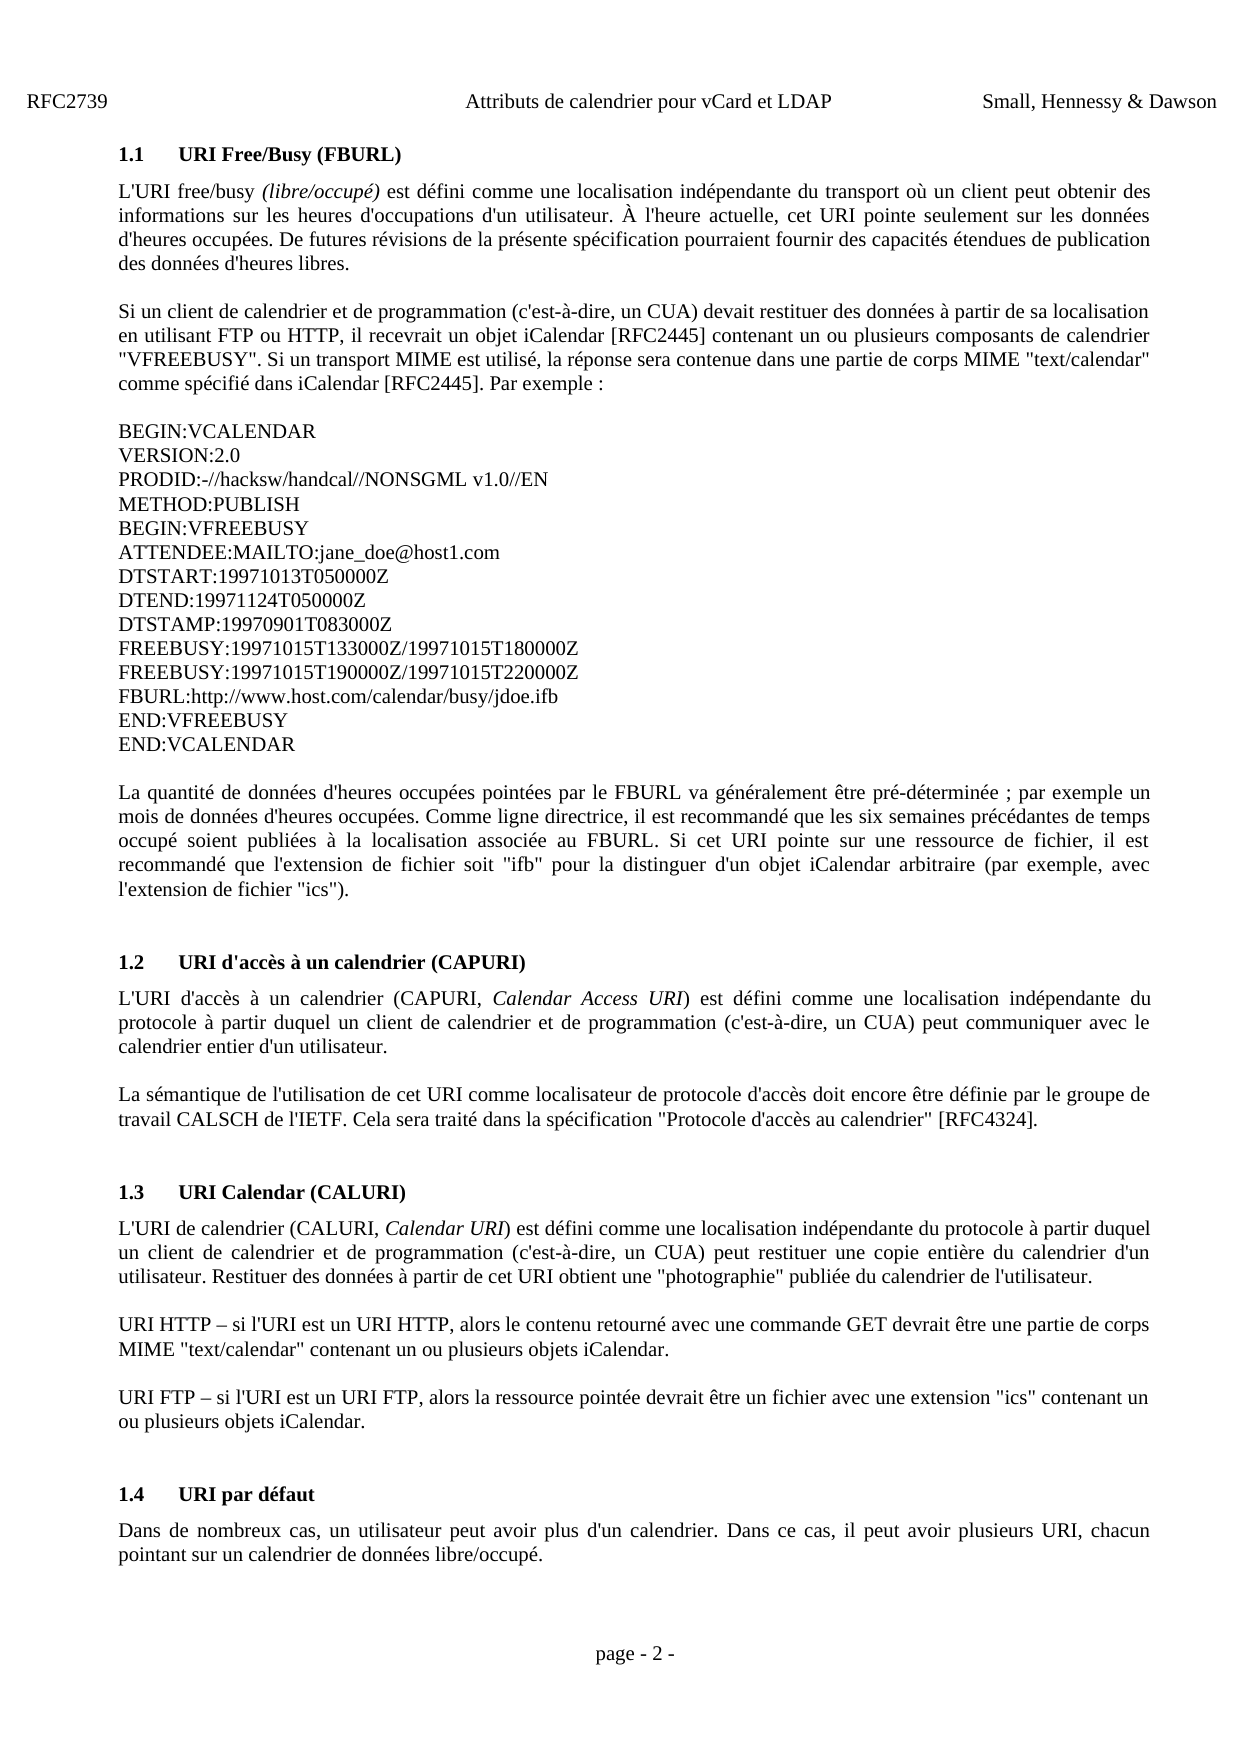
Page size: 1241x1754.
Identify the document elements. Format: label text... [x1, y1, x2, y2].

text La quantité de données d'heures occupées pointées par le FBURL va généralement être pré-déterminée ; par exemple un mois de données d'heures occupées. Comme ligne directrice, il est recommandé que les six semaines précédantes de temps occupé soient publiées à la localisation associée au FBURL. Si cet URI pointe sur une ressource de fichier, il est recommandé que l'extension de fichier soit "ifb" pour la distinguer d'un objet iCalendar arbitraire (par exemple, avec l'extension de fichier "ics"). [118, 780, 1152, 901]
text Si un client de calendrier et de programmation (c'est-à-dire, un CUA) devait restituer des données à partir de sa localisation en utilisant FTP ou HTTP, il recevrait un objet iCalendar [RFC2445] contenant un ou plusieurs composants de calendrier "VFREEBUSY". Si un transport MIME est utilisé, la réponse sera contenue dans une partie de corps MIME "text/calendar" comme spécifié dans iCalendar [RFC2445]. Par exemple : [118, 299, 1152, 395]
text URI FTP – si l'URI est un URI FTP, alors la ressource pointée devrait être un fichier avec une extension "ics" contenant un ou plusieurs objets iCalendar. [118, 1384, 1152, 1433]
text END:VFREEBUSY [118, 708, 1152, 732]
text END:VCALENDAR [118, 732, 1152, 756]
text BEGIN:VFREEBUSY [118, 516, 1152, 539]
subtitle 1.4 URI par défaut [118, 1482, 1152, 1506]
subtitle 1.1 URI Free/Busy (FBURL) [118, 142, 1152, 166]
text La sémantique de l'utilisation de cet URI comme localisateur de protocole d'accès doit encore être définie par le groupe de travail CALSCH de l'IETF. Cela sera traité dans la spécification "Protocole d'accès au calendrier" [RFC4324]. [118, 1082, 1152, 1131]
subtitle 1.3 URI Calendar (CALURI) [118, 1179, 1152, 1204]
text FREEBUSY:19971015T190000Z/19971015T220000Z [118, 660, 1152, 684]
text Dans de nombreux cas, un utilisateur peut avoir plus d'un calendrier. Dans ce cas, il peut avoir plusieurs URI, chacun pointant sur un calendrier de données libre/occupé. [118, 1518, 1152, 1566]
text PRODID:-//hacksw/handcal//NONSGML v1.0//EN [118, 467, 1152, 491]
text L'URI de calendrier (CALURI, Calendar URI) est défini comme une localisation indépendante du protocole à partir duquel un client de calendrier et de programmation (c'est-à-dire, un CUA) peut restituer une copie entière du calendrier d'un utilisateur. Restituer des données à partir de cet URI obtient une "photographie" publiée du calendrier de l'utilisateur. [118, 1216, 1152, 1288]
text DTSTART:19971013T050000Z [118, 564, 1152, 588]
text FREEBUSY:19971015T133000Z/19971015T180000Z [118, 636, 1152, 660]
text BEGIN:VCALENDAR [118, 419, 1152, 443]
text DTSTAMP:19970901T083000Z [118, 612, 1152, 636]
text L'URI free/busy (libre/occupé) est défini comme une localisation indépendante du transport où un client peut obtenir des informations sur les heures d'occupations d'un utilisateur. À l'heure actuelle, cet URI pointe seulement sur les données d'heures occupées. De futures révisions de la présente spécification pourraient fournir des capacités étendues de publication des données d'heures libres. [118, 179, 1152, 275]
text FBURL:http://www.host.com/calendar/busy/jdoe.ifb [118, 684, 1152, 708]
text VERSION:2.0 [118, 443, 1152, 467]
text URI HTTP – si l'URI est un URI HTTP, alors le contenu retourné avec une commande GET devrait être une partie de corps MIME "text/calendar" contenant un ou plusieurs objets iCalendar. [118, 1312, 1152, 1361]
text L'URI d'accès à un calendrier (CAPURI, Calendar Access URI) est défini comme une localisation indépendante du protocole à partir duquel un client de calendrier et de programmation (c'est-à-dire, un CUA) peut communiquer avec le calendrier entier d'un utilisateur. [118, 986, 1152, 1058]
text METHOD:PUBLISH [118, 491, 1152, 516]
text ATTENDEE:MAILTO:jane_doe@host1.com [118, 539, 1152, 564]
text DTEND:19971124T050000Z [118, 588, 1152, 612]
subtitle 1.2 URI d'accès à un calendrier (CAPURI) [118, 949, 1152, 974]
